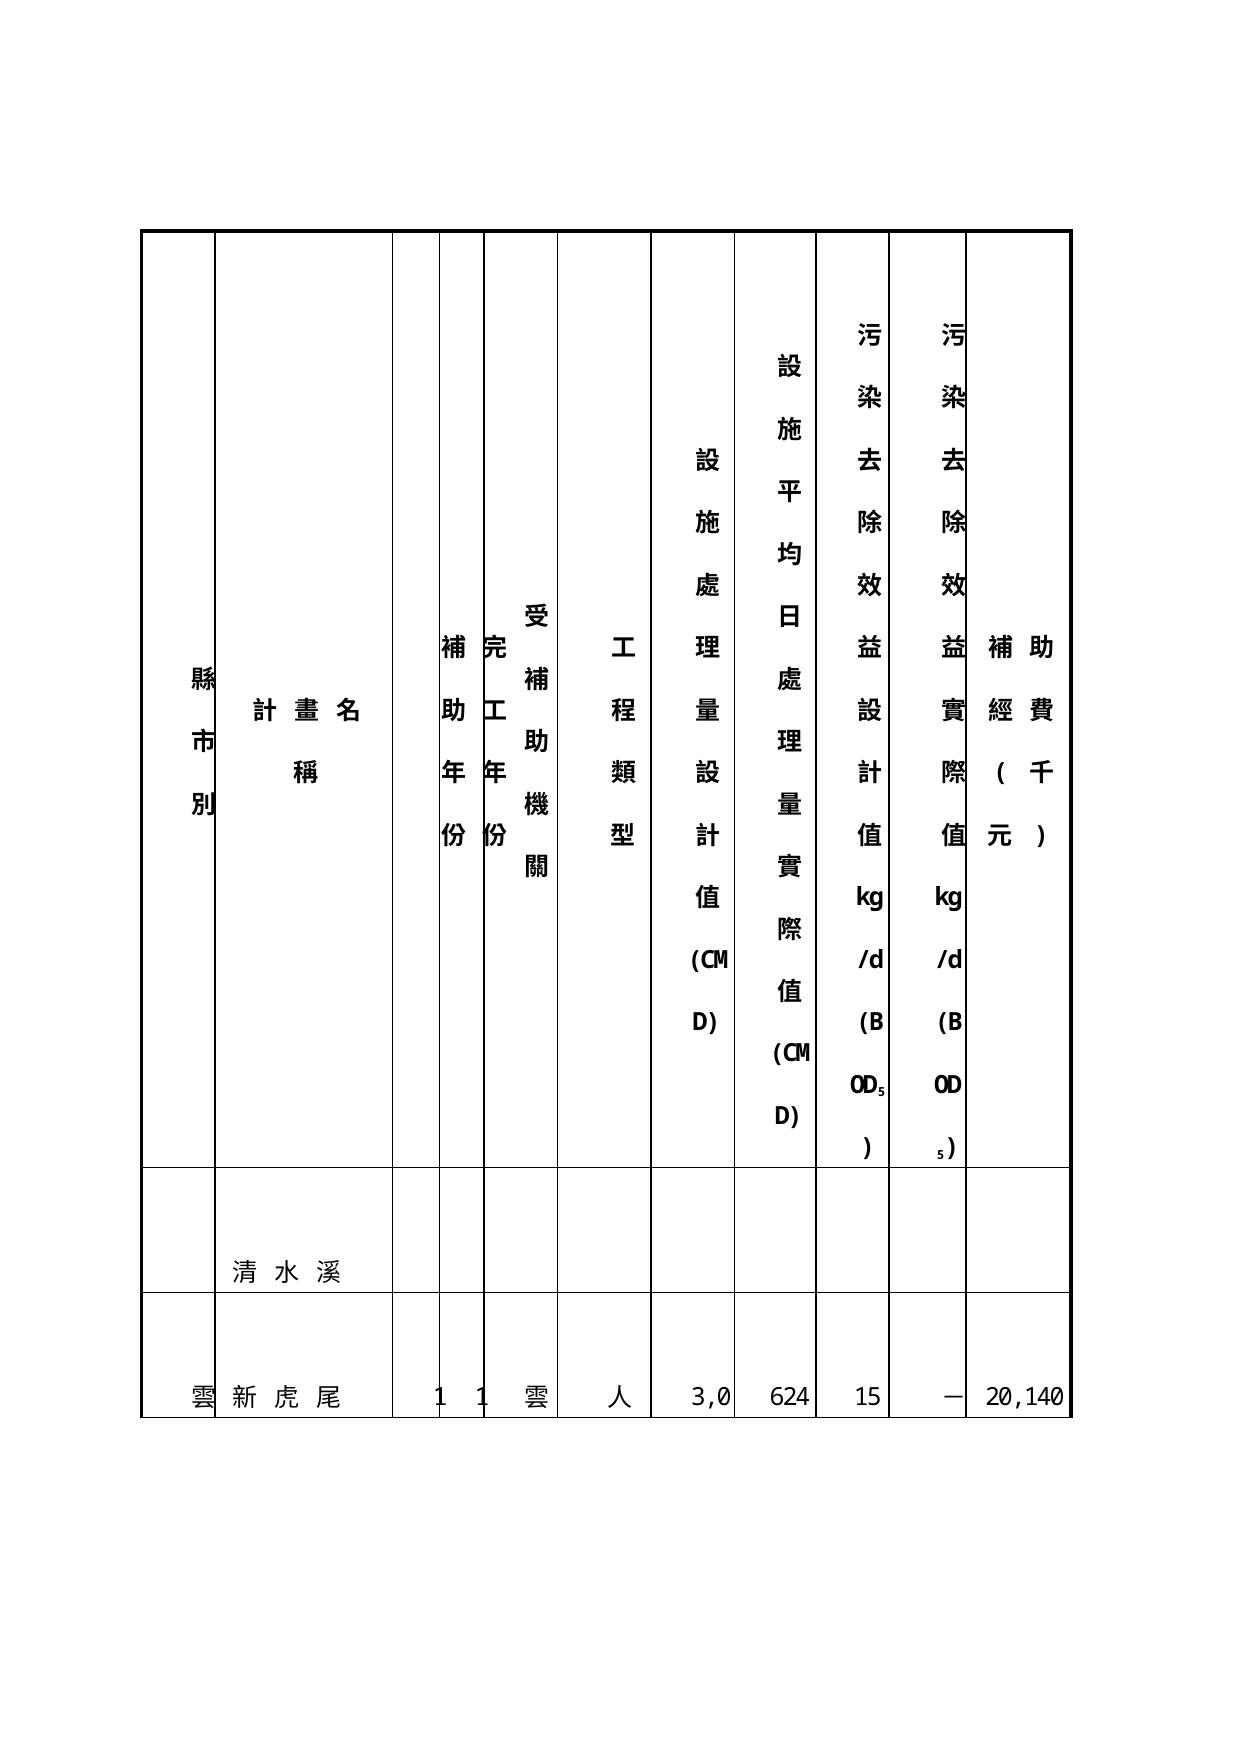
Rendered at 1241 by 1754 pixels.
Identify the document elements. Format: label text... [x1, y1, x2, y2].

table_cell [652, 1168, 734, 1292]
table_header 補助經費(千元) [967, 233, 1069, 1167]
table_cell 103 [440, 1293, 483, 1417]
table_cell 20,140 [967, 1293, 1069, 1417]
table_header 設施處理量設計值(CMD) [652, 233, 734, 1167]
table_cell 97 [440, 1168, 483, 1292]
table_header 污染去除效益設計值kg/d (BOD5) [817, 233, 888, 1167]
table_cell [735, 1168, 815, 1292]
table_cell 624- [735, 1293, 815, 1417]
table_cell － [890, 1293, 965, 1417]
table_cell [967, 1168, 1069, 1292]
table_cell [817, 1168, 888, 1292]
table_header 設施平均日處理量實際值(CMD) [735, 233, 815, 1167]
table_cell [890, 1168, 965, 1292]
table_cell 雲 [143, 1293, 214, 1417]
table_cell 雲林縣政府水利處 [485, 1293, 557, 1417]
table_header 完工年份 [440, 233, 483, 1167]
table_header 工程類型 [558, 233, 650, 1167]
table_cell 95 [393, 1168, 439, 1292]
table_cell 新虎尾 [216, 1293, 392, 1417]
table_header 補助年份 [393, 233, 439, 1167]
table_cell 彰化縣環保局 [485, 1168, 557, 1292]
table_cell 人 [558, 1293, 650, 1417]
table_cell 15 [817, 1293, 888, 1417]
table_cell 101 [393, 1293, 439, 1417]
table_cell [558, 1168, 650, 1292]
table_cell 3,0 [652, 1293, 734, 1417]
table_header 受補助機關 [485, 233, 557, 1167]
table_header 縣市別 [143, 233, 214, 1167]
table_header 污染去除效益實際值kg/d (BOD5) [890, 233, 965, 1167]
table_cell [143, 1168, 214, 1292]
table_cell 清水溪 [216, 1168, 392, 1292]
table_header 計畫名稱 [216, 233, 392, 1167]
